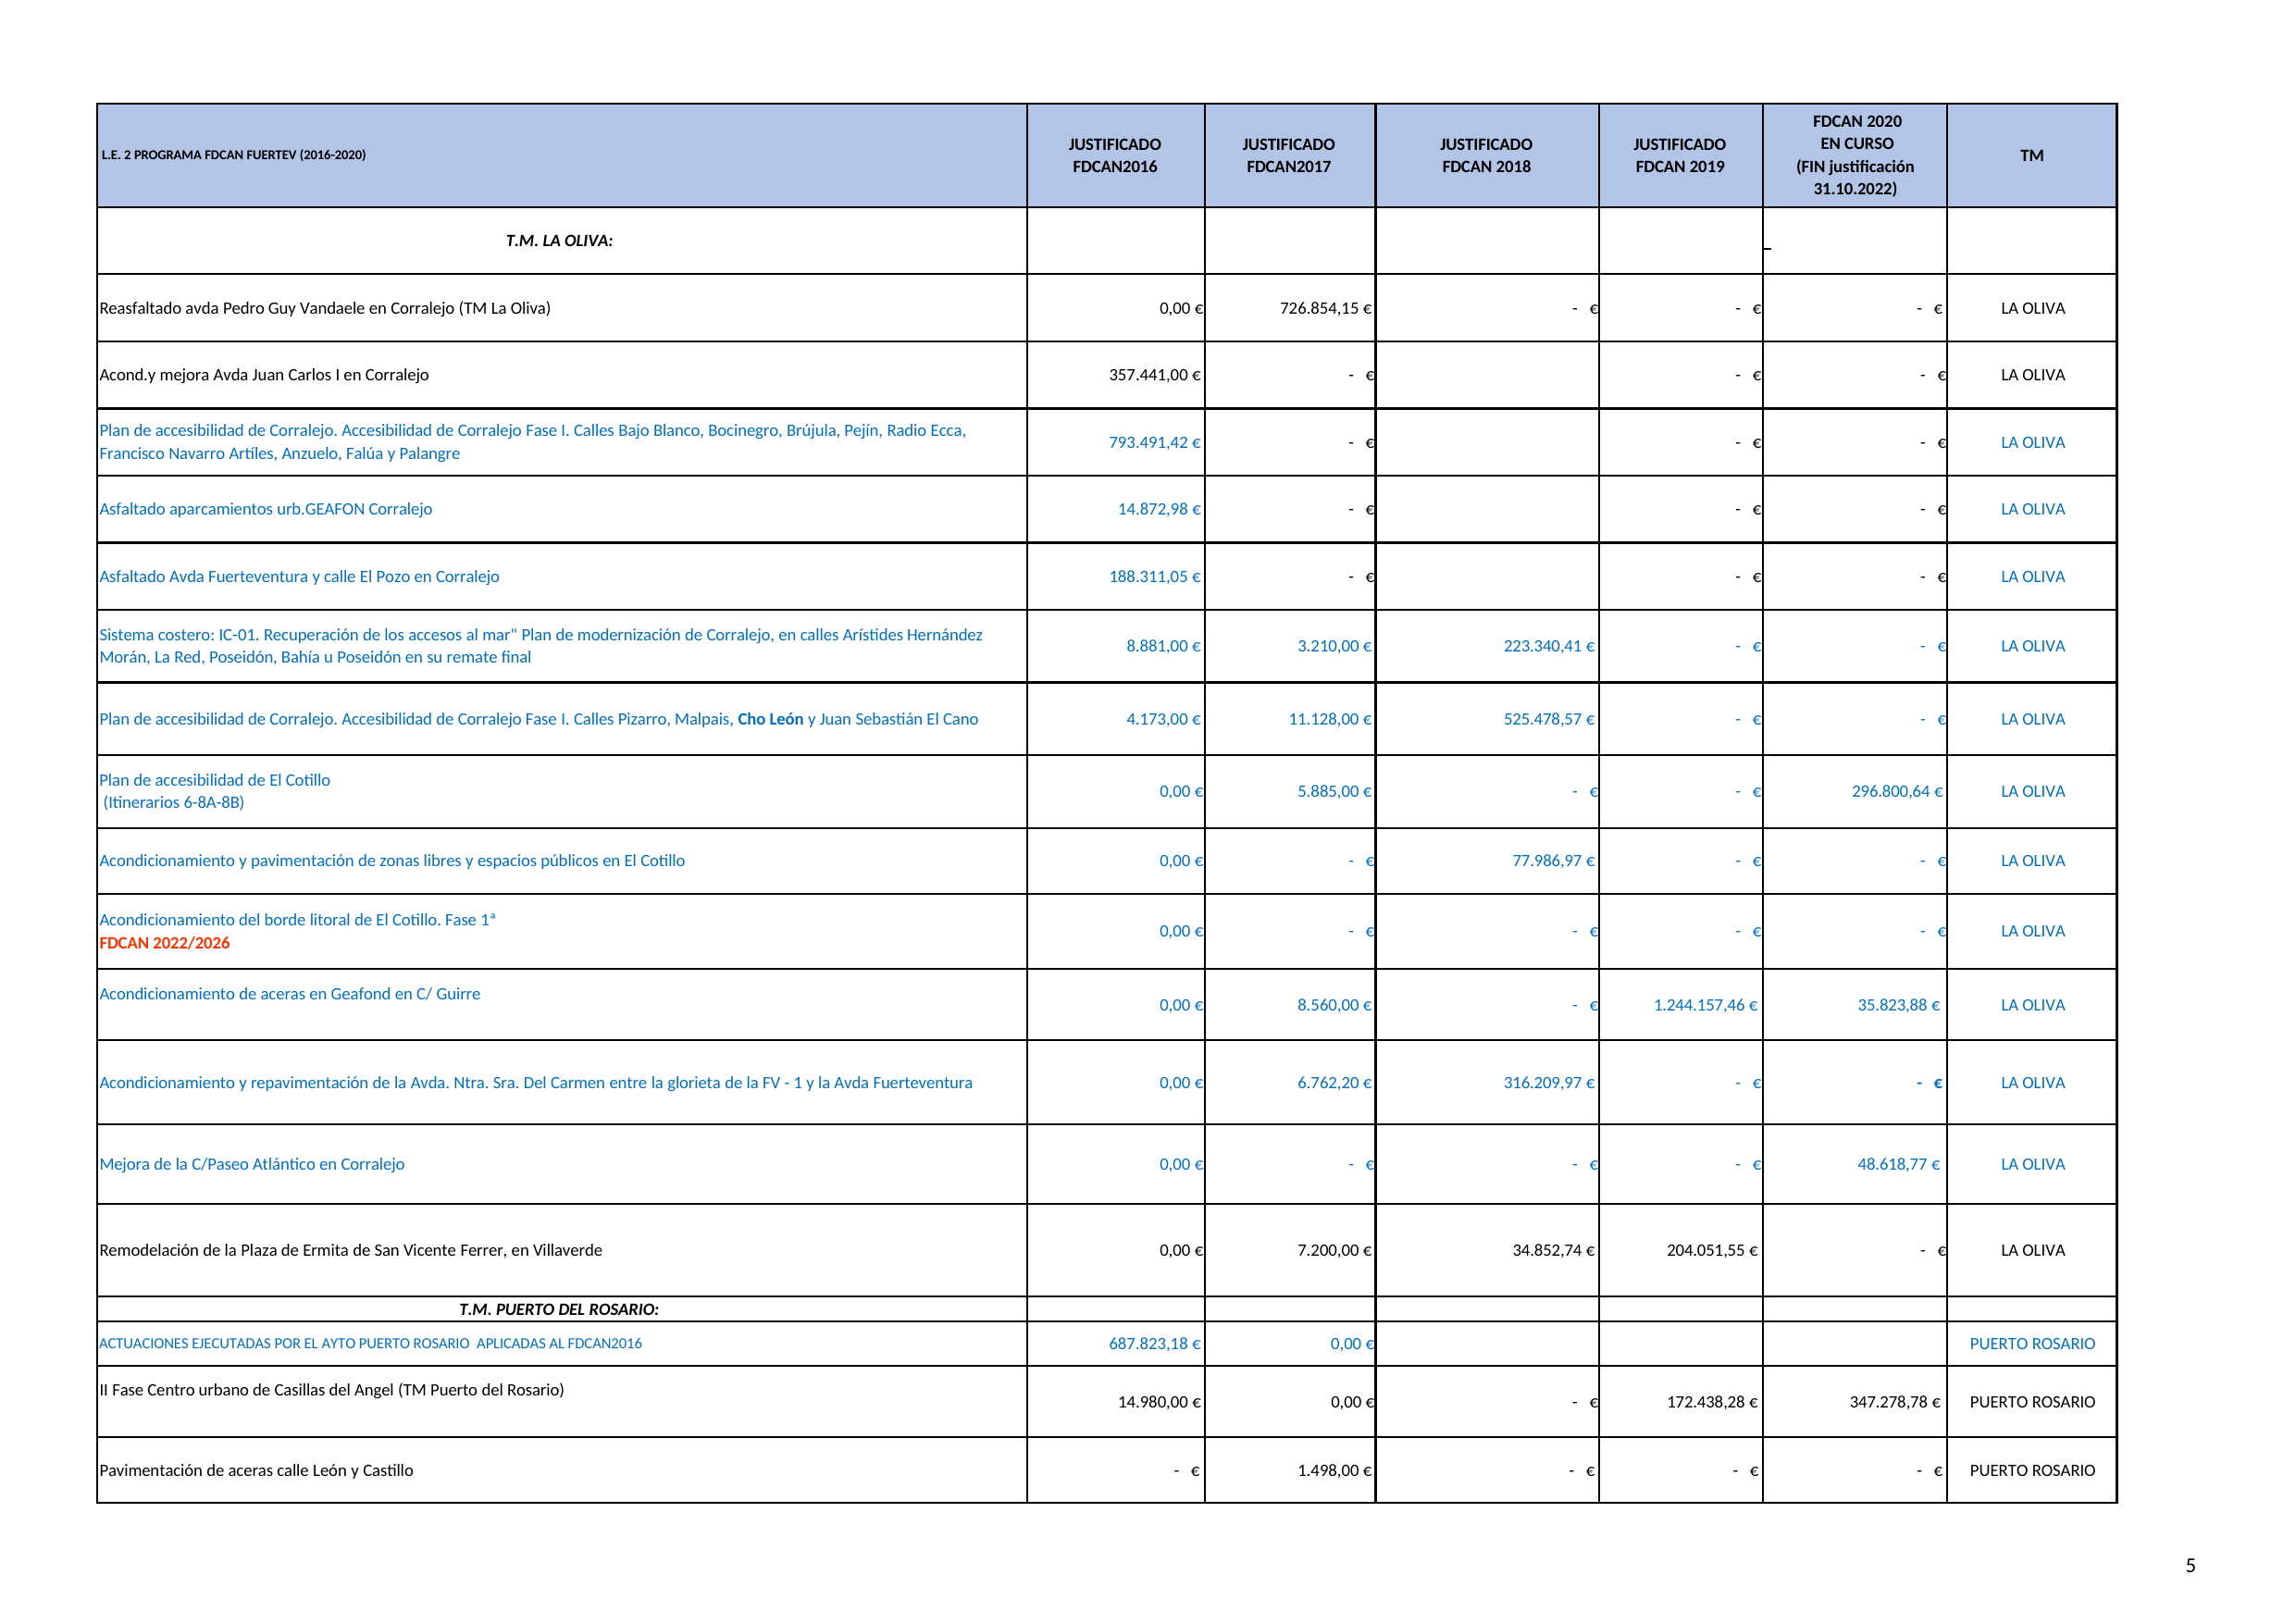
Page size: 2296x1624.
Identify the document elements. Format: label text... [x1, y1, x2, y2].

table_cell Sistema costero: IC-01. Recuperación de los accesos al mar" Plan de modernización de Corralejo, en calles Arístides Hernández Morán, La Red, Poseidón, Bahía u Poseidón en su remate final [98, 611, 1026, 681]
table_cell 0,00 € [1028, 895, 1204, 968]
table_cell 35.823,88 € [1764, 970, 1946, 1039]
table_cell - € [1600, 544, 1762, 609]
table_cell 172.438,28 € [1600, 1367, 1762, 1436]
table_cell 14.980,00 € [1028, 1367, 1204, 1436]
table_cell 296.800,64 € [1764, 756, 1946, 826]
table_cell - € [1206, 895, 1374, 968]
table_cell 0,00 € [1028, 970, 1204, 1039]
table_cell - € [1206, 342, 1374, 407]
table_cell - € [1377, 1125, 1598, 1203]
table_cell 687.823,18 € [1028, 1322, 1204, 1365]
table_cell [1377, 410, 1598, 475]
table_cell PUERTO ROSARIO [1948, 1322, 2116, 1365]
table_cell - € [1764, 1205, 1946, 1295]
table_cell - € [1600, 477, 1762, 541]
table_cell - € [1764, 1438, 1946, 1502]
table_cell - € [1377, 1367, 1598, 1436]
table_cell [1764, 208, 1771, 248]
table_cell - € [1764, 895, 1946, 968]
table_cell Acondicionamiento y repavimentación de la Avda. Ntra. Sra. Del Carmen entre la glorieta de la FV - 1 y la Avda Fuerteventura [98, 1041, 1026, 1123]
table_cell Mejora de la C/Paseo Atlántico en Corralejo [98, 1125, 1026, 1203]
table_cell Acondicionamiento de aceras en Geafond en C/ Guirre [98, 970, 1026, 1039]
table_cell [1771, 208, 1946, 273]
table_cell 1.498,00 € [1206, 1438, 1374, 1502]
table_cell Acondicionamiento del borde litoral de El Cotillo. Fase 1ª FDCAN 2022/2026 [98, 895, 1026, 968]
table_cell Acond.y mejora Avda Juan Carlos I en Corralejo [98, 342, 1026, 407]
table_cell [1600, 208, 1762, 273]
table_cell - € [1600, 895, 1762, 968]
table_cell 0,00 € [1028, 275, 1204, 341]
table_cell LA OLIVA [1948, 544, 2116, 609]
table_cell 3.210,00 € [1206, 611, 1374, 681]
table_cell [1600, 1297, 1762, 1320]
table_cell - € [1600, 684, 1762, 754]
table_cell Plan de accesibilidad de Corralejo. Accesibilidad de Corralejo Fase I. Calles Pizarro, Malpais, Cho León y Juan Sebastián El Cano [98, 684, 1026, 754]
table_cell [1028, 208, 1204, 273]
table_cell II Fase Centro urbano de Casillas del Angel (TM Puerto del Rosario) [98, 1367, 1026, 1436]
table_cell 4.173,00 € [1028, 684, 1204, 754]
table_cell - € [1028, 1438, 1204, 1502]
table_cell [1377, 477, 1598, 541]
table_cell 0,00 € [1028, 1041, 1204, 1123]
table_cell Acondicionamiento y pavimentación de zonas libres y espacios públicos en El Cotillo [98, 829, 1026, 892]
table_cell LA OLIVA [1948, 342, 2116, 407]
table_cell [1377, 1297, 1598, 1320]
table_header FDCAN 2020 EN CURSO (FIN justificación 31.10.2022) [1764, 105, 1946, 206]
table_header JUSTIFICADO FDCAN 2019 [1600, 105, 1762, 206]
table_cell [1764, 250, 1771, 273]
table_cell - € [1764, 829, 1946, 892]
table_cell - € [1764, 477, 1946, 541]
table_cell [1764, 1322, 1946, 1365]
table_cell - € [1600, 1125, 1762, 1203]
table_cell 14.872,98 € [1028, 477, 1204, 541]
table_cell 188.311,05 € [1028, 544, 1204, 609]
table_cell T.M. LA OLIVA: [98, 208, 1026, 273]
table_cell [1948, 208, 2116, 273]
table_cell 11.128,00 € [1206, 684, 1374, 754]
table_cell T.M. PUERTO DEL ROSARIO: [98, 1297, 1026, 1320]
table_cell - € [1377, 1438, 1598, 1502]
table_cell - € [1600, 1041, 1762, 1123]
table_cell - € [1206, 544, 1374, 609]
table_cell 347.278,78 € [1764, 1367, 1946, 1436]
table_cell LA OLIVA [1948, 829, 2116, 892]
table_cell - € [1764, 342, 1946, 407]
table_cell 0,00 € [1028, 829, 1204, 892]
table_cell [1377, 208, 1598, 273]
table_cell 5.885,00 € [1206, 756, 1374, 826]
table_cell - € [1764, 1041, 1946, 1123]
table_cell - € [1600, 342, 1762, 407]
table_cell - € [1206, 829, 1374, 892]
table_cell - € [1600, 275, 1762, 341]
table_cell - € [1377, 275, 1598, 341]
table_cell 7.200,00 € [1206, 1205, 1374, 1295]
table_header L.E. 2 PROGRAMA FDCAN FUERTEV (2016-2020) [98, 105, 1026, 206]
table_header JUSTIFICADO FDCAN2017 [1206, 105, 1374, 206]
table_cell 726.854,15 € [1206, 275, 1374, 341]
table_cell LA OLIVA [1948, 1041, 2116, 1123]
table_cell 0,00 € [1206, 1367, 1374, 1436]
table_cell PUERTO ROSARIO [1948, 1367, 2116, 1436]
table_cell 0,00 € [1206, 1322, 1374, 1365]
table_cell [1206, 208, 1374, 273]
table_cell Plan de accesibilidad de El Cotillo (Itinerarios 6-8A-8B) [98, 756, 1026, 826]
table_cell 0,00 € [1028, 756, 1204, 826]
table_cell - € [1600, 756, 1762, 826]
table_cell 8.560,00 € [1206, 970, 1374, 1039]
table_cell 357.441,00 € [1028, 342, 1204, 407]
table_cell Asfaltado aparcamientos urb.GEAFON Corralejo [98, 477, 1026, 541]
table_cell 204.051,55 € [1600, 1205, 1762, 1295]
table_cell PUERTO ROSARIO [1948, 1438, 2116, 1502]
table_cell LA OLIVA [1948, 477, 2116, 541]
table_cell LA OLIVA [1948, 275, 2116, 341]
table_cell 0,00 € [1028, 1125, 1204, 1203]
table_cell - € [1764, 684, 1946, 754]
table_cell - € [1600, 829, 1762, 892]
table_cell LA OLIVA [1948, 1205, 2116, 1295]
table_cell - € [1600, 611, 1762, 681]
table_cell LA OLIVA [1948, 970, 2116, 1039]
table_cell ACTUACIONES EJECUTADAS POR EL AYTO PUERTO ROSARIO APLICADAS AL FDCAN2016 [98, 1322, 1026, 1365]
table_cell - € [1377, 970, 1598, 1039]
table_header JUSTIFICADO FDCAN 2018 [1377, 105, 1598, 206]
table_cell LA OLIVA [1948, 410, 2116, 475]
table_cell - € [1206, 477, 1374, 541]
table_cell [1028, 1297, 1204, 1320]
table_cell LA OLIVA [1948, 895, 2116, 968]
table_cell 77.986,97 € [1377, 829, 1598, 892]
table_cell Remodelación de la Plaza de Ermita de San Vicente Ferrer, en Villaverde [98, 1205, 1026, 1295]
table_cell [1600, 1322, 1762, 1365]
table_cell Reasfaltado avda Pedro Guy Vandaele en Corralejo (TM La Oliva) [98, 275, 1026, 341]
table_cell 1.244.157,46 € [1600, 970, 1762, 1039]
table_header JUSTIFICADO FDCAN2016 [1028, 105, 1204, 206]
table_cell [1206, 1297, 1374, 1320]
table_cell Pavimentación de aceras calle León y Castillo [98, 1438, 1026, 1502]
table_cell 6.762,20 € [1206, 1041, 1374, 1123]
table_cell LA OLIVA [1948, 684, 2116, 754]
table_cell 48.618,77 € [1764, 1125, 1946, 1203]
table_cell 34.852,74 € [1377, 1205, 1598, 1295]
table_cell 525.478,57 € [1377, 684, 1598, 754]
table_cell - € [1377, 895, 1598, 968]
table_cell - € [1377, 756, 1598, 826]
table_cell [1377, 544, 1598, 609]
table_cell [1764, 1297, 1946, 1320]
table_header TM [1948, 105, 2116, 206]
table_cell [1377, 1322, 1598, 1365]
table_cell - € [1764, 275, 1946, 341]
table_cell 793.491,42 € [1028, 410, 1204, 475]
table_cell 0,00 € [1028, 1205, 1204, 1295]
table_cell LA OLIVA [1948, 756, 2116, 826]
table_cell Plan de accesibilidad de Corralejo. Accesibilidad de Corralejo Fase I. Calles Bajo Blanco, Bocinegro, Brújula, Pejín, Radio Ecca, Francisco Navarro Artíles, Anzuelo, Falúa y Palangre [98, 410, 1026, 475]
table_cell - € [1764, 544, 1946, 609]
table_cell - € [1206, 410, 1374, 475]
table_cell - € [1600, 1438, 1762, 1502]
table_cell 316.209,97 € [1377, 1041, 1598, 1123]
table_cell Asfaltado Avda Fuerteventura y calle El Pozo en Corralejo [98, 544, 1026, 609]
table_cell 223.340,41 € [1377, 611, 1598, 681]
table_cell LA OLIVA [1948, 1125, 2116, 1203]
table_cell - € [1764, 410, 1946, 475]
table_cell - € [1206, 1125, 1374, 1203]
table_cell LA OLIVA [1948, 611, 2116, 681]
table_cell - € [1764, 611, 1946, 681]
table_cell - € [1600, 410, 1762, 475]
table_cell [1377, 342, 1598, 407]
table_cell [1948, 1297, 2116, 1320]
table_cell 8.881,00 € [1028, 611, 1204, 681]
